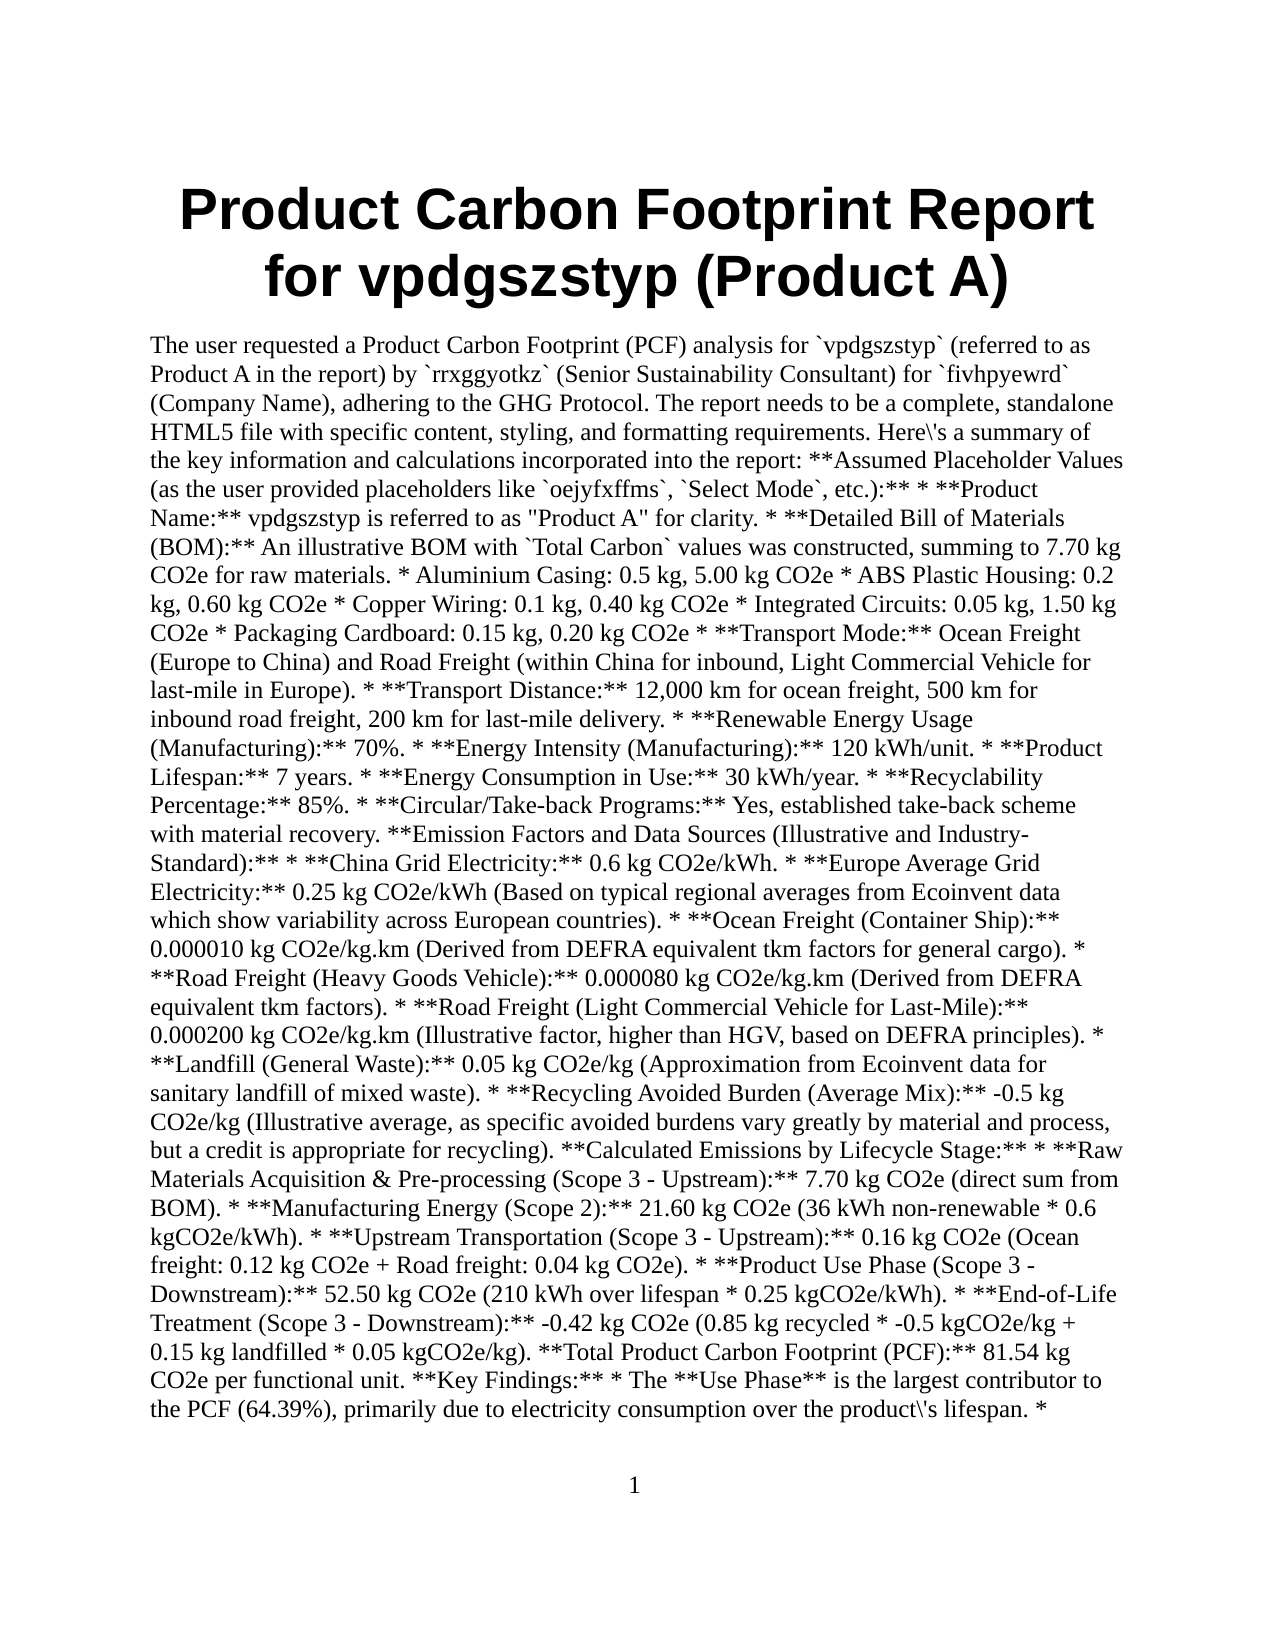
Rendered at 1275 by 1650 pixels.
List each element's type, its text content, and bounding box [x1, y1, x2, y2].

text The user requested a Product Carbon Footprint (PCF) analysis for `vpdgszstyp` (referred to as Product A in the report) by `rrxggyotkz` (Senior Sustainability Consultant) for `fivhpyewrd` (Company Name), adhering to the GHG Protocol. The report needs to be a complete, standalone HTML5 file with specific content, styling, and formatting requirements. Here\'s a summary of the key information and calculations incorporated into the report: **Assumed Placeholder Values (as the user provided placeholders like `oejyfxffms`, `Select Mode`, etc.):** * **Product Name:** vpdgszstyp is referred to as "Product A" for clarity. * **Detailed Bill of Materials (BOM):** An illustrative BOM with `Total Carbon` values was constructed, summing to 7.70 kg CO2e for raw materials. * Aluminium Casing: 0.5 kg, 5.00 kg CO2e * ABS Plastic Housing: 0.2 kg, 0.60 kg CO2e * Copper Wiring: 0.1 kg, 0.40 kg CO2e * Integrated Circuits: 0.05 kg, 1.50 kg CO2e * Packaging Cardboard: 0.15 kg, 0.20 kg CO2e * **Transport Mode:** Ocean Freight (Europe to China) and Road Freight (within China for inbound, Light Commercial Vehicle for last-mile in Europe). * **Transport Distance:** 12,000 km for ocean freight, 500 km for inbound road freight, 200 km for last-mile delivery. * **Renewable Energy Usage (Manufacturing):** 70%. * **Energy Intensity (Manufacturing):** 120 kWh/unit. * **Product Lifespan:** 7 years. * **Energy Consumption in Use:** 30 kWh/year. * **Recyclability Percentage:** 85%. * **Circular/Take-back Programs:** Yes, established take-back scheme with material recovery. **Emission Factors and Data Sources (Illustrative and Industry-Standard):** * **China Grid Electricity:** 0.6 kg CO2e/kWh. * **Europe Average Grid Electricity:** 0.25 kg CO2e/kWh (Based on typical regional averages from Ecoinvent data which show variability across European countries). * **Ocean Freight (Container Ship):** 0.000010 kg CO2e/kg.km (Derived from DEFRA equivalent tkm factors for general cargo). * **Road Freight (Heavy Goods Vehicle):** 0.000080 kg CO2e/kg.km (Derived from DEFRA equivalent tkm factors). * **Road Freight (Light Commercial Vehicle for Last-Mile):** 0.000200 kg CO2e/kg.km (Illustrative factor, higher than HGV, based on DEFRA principles). * **Landfill (General Waste):** 0.05 kg CO2e/kg (Approximation from Ecoinvent data for sanitary landfill of mixed waste). * **Recycling Avoided Burden (Average Mix):** -0.5 kg CO2e/kg (Illustrative average, as specific avoided burdens vary greatly by material and process, but a credit is appropriate for recycling). **Calculated Emissions by Lifecycle Stage:** * **Raw Materials Acquisition & Pre-processing (Scope 3 - Upstream):** 7.70 kg CO2e (direct sum from BOM). * **Manufacturing Energy (Scope 2):** 21.60 kg CO2e (36 kWh non-renewable * 0.6 kgCO2e/kWh). * **Upstream Transportation (Scope 3 - Upstream):** 0.16 kg CO2e (Ocean freight: 0.12 kg CO2e + Road freight: 0.04 kg CO2e). * **Product Use Phase (Scope 3 - Downstream):** 52.50 kg CO2e (210 kWh over lifespan * 0.25 kgCO2e/kWh). * **End-of-Life Treatment (Scope 3 - Downstream):** -0.42 kg CO2e (0.85 kg recycled * -0.5 kgCO2e/kg + 0.15 kg landfilled * 0.05 kgCO2e/kg). **Total Product Carbon Footprint (PCF):** 81.54 kg CO2e per functional unit. **Key Findings:** * The **Use Phase** is the largest contributor to the PCF (64.39%), primarily due to electricity consumption over the product\'s lifespan. * [150, 331, 1125, 1423]
title Product Carbon Footprint Report for vpdgszstyp (Product A) [150, 175, 1125, 309]
